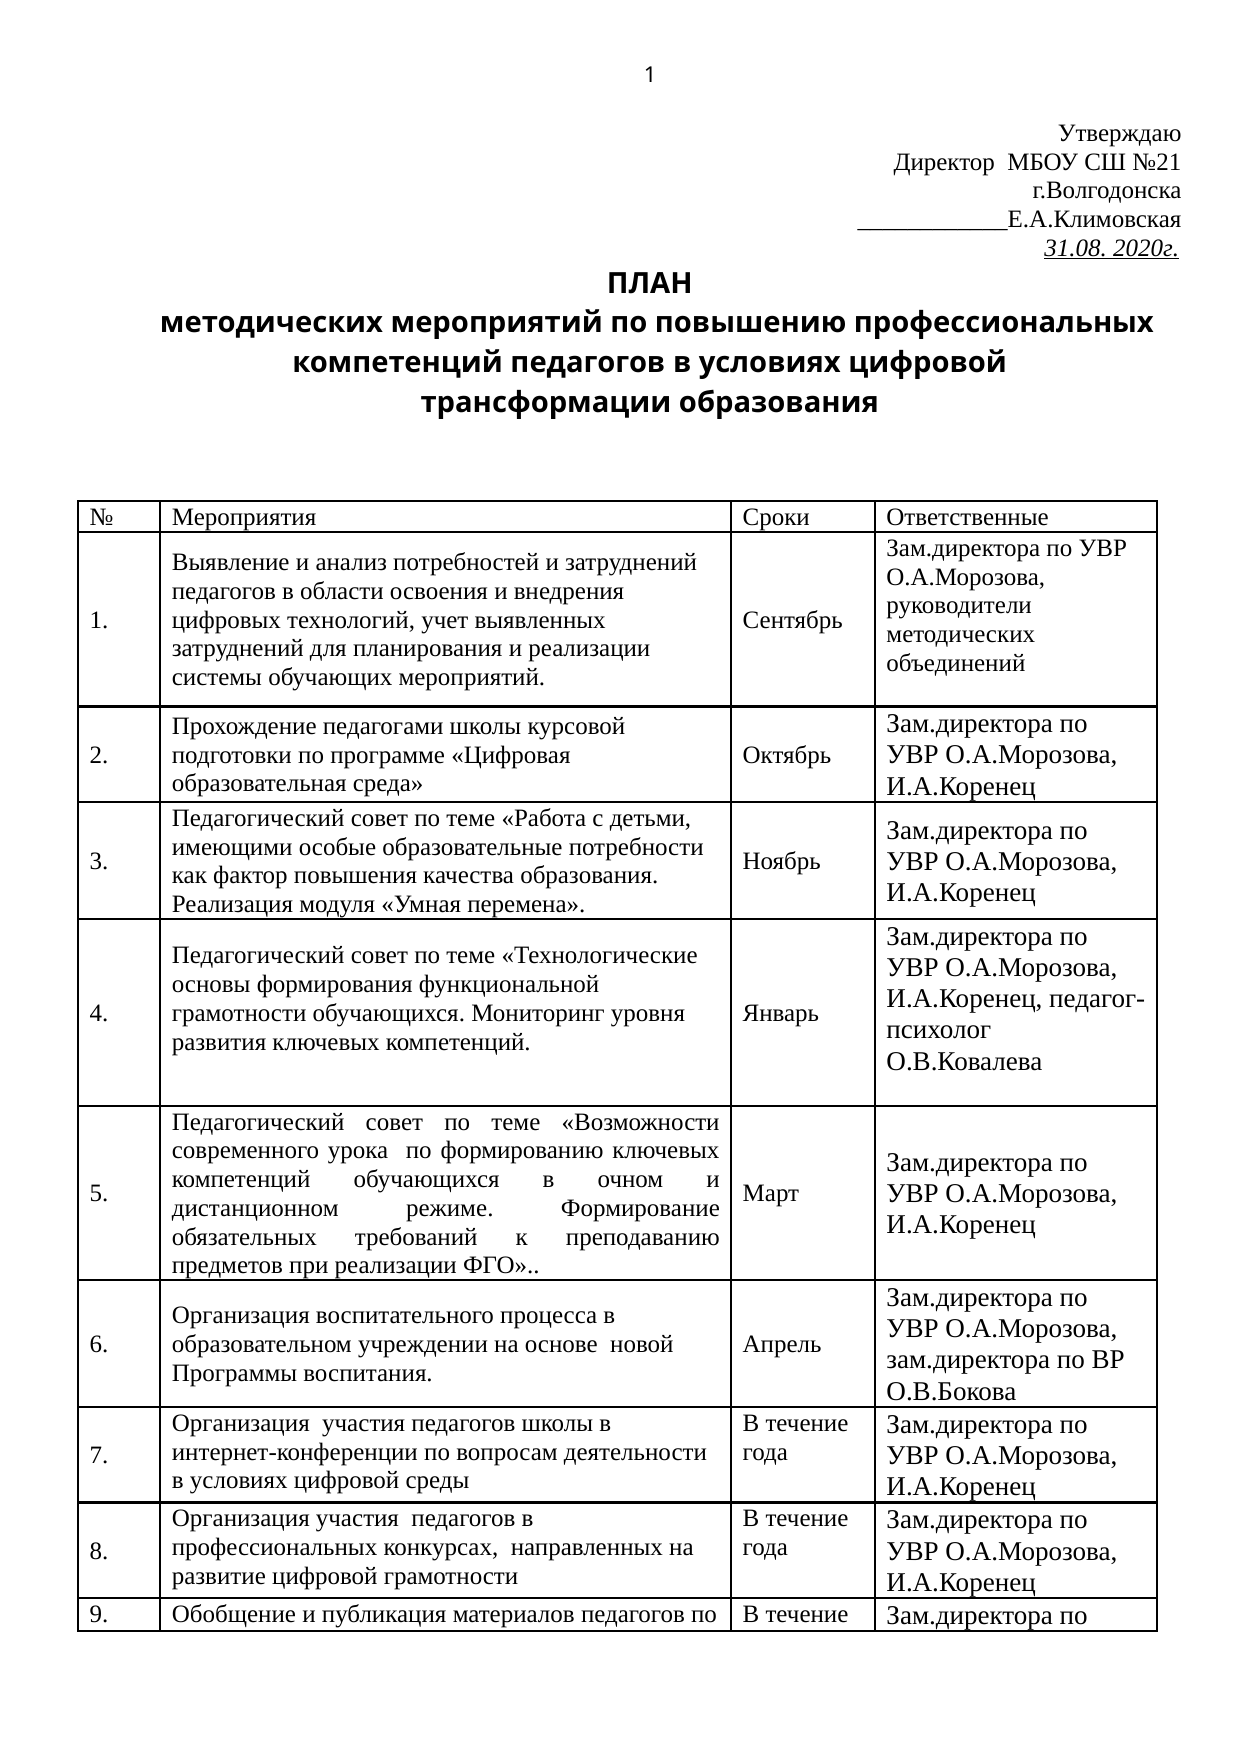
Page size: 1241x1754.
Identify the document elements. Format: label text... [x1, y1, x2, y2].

table_cell Прохождение педагогами школы курсовой подготовки по программе «Цифровая образовательная среда» [161, 708, 730, 801]
table_header Мероприятия [161, 502, 730, 531]
table_cell В течение года [732, 1408, 874, 1501]
table_header Ответственные [876, 502, 1156, 531]
table_cell В течение [732, 1599, 874, 1630]
table_cell 1. [79, 533, 159, 705]
table_cell Зам.директора по УВР О.А.Морозова, И.А.Коренец [876, 1107, 1156, 1279]
table_cell Организация участия педагогов в профессиональных конкурсах, направленных на развитие цифровой грамотности [161, 1504, 730, 1597]
text ПЛАН [118, 262, 1181, 302]
table_cell 8. [79, 1504, 159, 1597]
table_cell 3. [79, 803, 159, 918]
table_cell Педагогический совет по теме «Возможности современного урока по формированию ключевых компетенций обучающихся в очном и дистанционном режиме. Формирование обязательных требований к преподаванию предметов при реализации ФГО».. [161, 1107, 730, 1279]
text Утверждаю [118, 118, 1181, 147]
table_cell 5. [79, 1107, 159, 1279]
table_header № [79, 502, 159, 531]
table_cell Март [732, 1107, 874, 1279]
table_cell Ноябрь [732, 803, 874, 918]
table_cell Организация воспитательного процесса в образовательном учреждении на основе новой Программы воспитания. [161, 1281, 730, 1406]
table_cell Октябрь [732, 708, 874, 801]
table_cell В течение года [732, 1504, 874, 1597]
table_cell Январь [732, 920, 874, 1104]
table_cell Педагогический совет по теме «Работа с детьми, имеющими особые образовательные потребности как фактор повышения качества образования. Реализация модуля «Умная перемена». [161, 803, 730, 918]
table_cell 2. [79, 708, 159, 801]
text Директор МБОУ СШ №21 [118, 147, 1181, 176]
table_cell Апрель [732, 1281, 874, 1406]
table_cell Зам.директора по УВР О.А.Морозова, И.А.Коренец [876, 803, 1156, 918]
table_cell Зам.директора по УВР О.А.Морозова, И.А.Коренец [876, 1504, 1156, 1597]
text методических мероприятий по повышению профессиональных компетенций педагогов в условиях цифровой [118, 302, 1181, 381]
table_cell Выявление и анализ потребностей и затруднений педагогов в области освоения и внедрения цифровых технологий, учет выявленных затруднений для планирования и реализации системы обучающих мероприятий. [161, 533, 730, 705]
table_cell Зам.директора по УВР О.А.Морозова, И.А.Коренец [876, 708, 1156, 801]
table_cell Зам.директора по [876, 1599, 1156, 1630]
table_cell Зам.директора по УВР О.А.Морозова, руководители методических объединений [876, 533, 1156, 705]
table_cell Педагогический совет по теме «Технологические основы формирования функциональной грамотности обучающихся. Мониторинг уровня развития ключевых компетенций. [161, 920, 730, 1104]
text ____________Е.А.Климовская [118, 204, 1181, 233]
table_cell 7. [79, 1408, 159, 1501]
table_cell 6. [79, 1281, 159, 1406]
text 31.08. 2020г. [118, 233, 1181, 262]
table_cell Зам.директора по УВР О.А.Морозова, И.А.Коренец, педагог-психолог О.В.Ковалева [876, 920, 1156, 1104]
table_cell Зам.директора по УВР О.А.Морозова, И.А.Коренец [876, 1408, 1156, 1501]
table_cell Обобщение и публикация материалов педагогов по [161, 1599, 730, 1630]
text трансформации образования [118, 381, 1181, 421]
table_cell 9. [79, 1599, 159, 1630]
text г.Волгодонска [118, 176, 1181, 204]
table_cell 4. [79, 920, 159, 1104]
table_header Сроки [732, 502, 874, 531]
table_cell Зам.директора по УВР О.А.Морозова, зам.директора по ВР О.В.Бокова [876, 1281, 1156, 1406]
table_cell Сентябрь [732, 533, 874, 705]
table_cell Организация участия педагогов школы в интернет-конференции по вопросам деятельности в условиях цифровой среды [161, 1408, 730, 1501]
